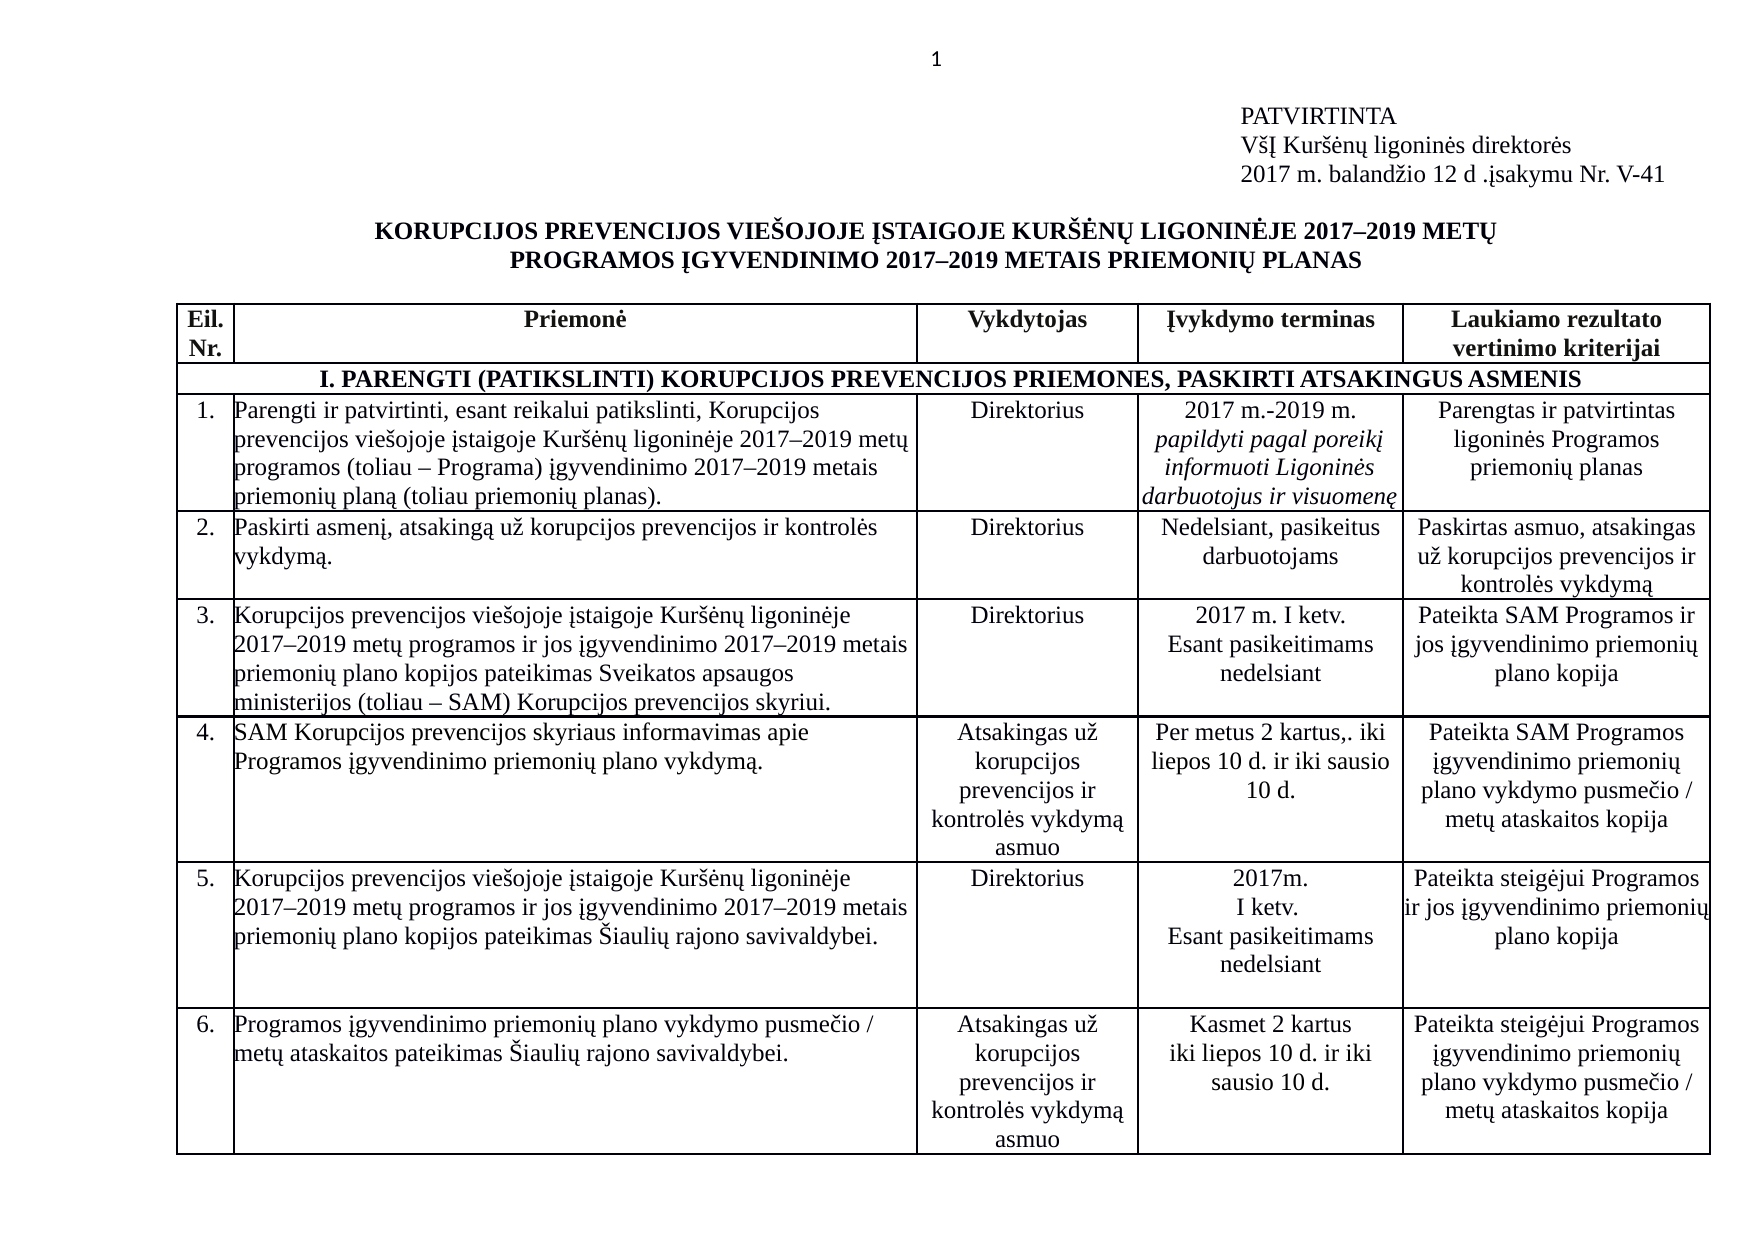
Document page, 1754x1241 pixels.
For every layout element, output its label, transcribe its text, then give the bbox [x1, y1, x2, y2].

table_cell Paskirti asmenį, atsakingą už korupcijos prevencijos ir kontrolės vykdymą. [235, 512, 916, 598]
text 2017 m. balandžio 12 d .įsakymu Nr. V-41 [1240, 159, 1695, 187]
table_cell 2017 m. I ketv. Esant pasikeitimams nedelsiant [1139, 600, 1402, 715]
table_cell Pateikta steigėjui Programos įgyvendinimo priemonių plano vykdymo pusmečio / metų ataskaitos kopija [1404, 1009, 1709, 1153]
table_cell 5. [178, 863, 233, 1007]
table_header Įvykdymo terminas [1139, 305, 1402, 362]
table_header Priemonė [235, 305, 916, 362]
text KORUPCIJOS PREVENCIJOS VIEŠOJOJE ĮSTAIGOJE KURŠĖNŲ LIGONINĖJE 2017–2019 METŲ [177, 216, 1695, 245]
table_cell Nedelsiant, pasikeitus darbuotojams [1139, 512, 1402, 598]
table_header Eil. Nr. [178, 305, 233, 362]
table_header Laukiamo rezultato vertinimo kriterijai [1404, 305, 1709, 362]
table_cell Atsakingas už korupcijos prevencijos ir kontrolės vykdymą asmuo [918, 718, 1137, 861]
table_cell Pateikta SAM Programos ir jos įgyvendinimo priemonių plano kopija [1404, 600, 1709, 715]
table_cell Direktorius [918, 512, 1137, 598]
table_cell 1. [178, 395, 233, 510]
table_header Vykdytojas [918, 305, 1137, 362]
table_cell 2. [178, 512, 233, 598]
text PATVIRTINTA [1240, 101, 1695, 130]
table_cell Parengtas ir patvirtintas ligoninės Programos priemonių planas [1404, 395, 1709, 510]
table_cell 6. [178, 1009, 233, 1153]
table_cell Direktorius [918, 600, 1137, 715]
table_cell Direktorius [918, 395, 1137, 510]
table_cell Korupcijos prevencijos viešojoje įstaigoje Kuršėnų ligoninėje 2017–2019 metų programos ir jos įgyvendinimo 2017–2019 metais priemonių plano kopijos pateikimas Šiaulių rajono savivaldybei. [235, 863, 916, 1007]
table_cell Korupcijos prevencijos viešojoje įstaigoje Kuršėnų ligoninėje 2017–2019 metų programos ir jos įgyvendinimo 2017–2019 metais priemonių plano kopijos pateikimas Sveikatos apsaugos ministerijos (toliau – SAM) Korupcijos prevencijos skyriui. [235, 600, 916, 715]
table_cell Per metus 2 kartus,. iki liepos 10 d. ir iki sausio 10 d. [1139, 718, 1402, 861]
table_cell Pateikta steigėjui Programos ir jos įgyvendinimo priemonių plano kopija [1404, 863, 1709, 1007]
table_cell SAM Korupcijos prevencijos skyriaus informavimas apie Programos įgyvendinimo priemonių plano vykdymą. [235, 718, 916, 861]
table_cell Paskirtas asmuo, atsakingas už korupcijos prevencijos ir kontrolės vykdymą [1404, 512, 1709, 598]
text PROGRAMOS ĮGYVENDINIMO 2017–2019 METAIS PRIEMONIŲ PLANAS [177, 245, 1695, 274]
table_cell Atsakingas už korupcijos prevencijos ir kontrolės vykdymą asmuo [918, 1009, 1137, 1153]
table_cell Pateikta SAM Programos įgyvendinimo priemonių plano vykdymo pusmečio / metų ataskaitos kopija [1404, 718, 1709, 861]
table_cell Parengti ir patvirtinti, esant reikalui patikslinti, Korupcijos prevencijos viešojoje įstaigoje Kuršėnų ligoninėje 2017–2019 metų programos (toliau – Programa) įgyvendinimo 2017–2019 metais priemonių planą (toliau priemonių planas). [235, 395, 916, 510]
table_cell 3. [178, 600, 233, 715]
table_cell Direktorius [918, 863, 1137, 1007]
table_cell Kasmet 2 kartus iki liepos 10 d. ir iki sausio 10 d. [1139, 1009, 1402, 1153]
table_cell 2017 m.-2019 m. papildyti pagal poreikį informuoti Ligoninės darbuotojus ir visuomenę [1139, 395, 1402, 510]
table_cell Programos įgyvendinimo priemonių plano vykdymo pusmečio / metų ataskaitos pateikimas Šiaulių rajono savivaldybei. [235, 1009, 916, 1153]
table_cell 2017m. I ketv. Esant pasikeitimams nedelsiant [1139, 863, 1402, 1007]
table_cell I. Parengti (PATIKSLINTI) Korupcijos prevencijos PrIEMONES, paskirti atsakingus asmenis [178, 364, 1709, 393]
text VšĮ Kuršėnų ligoninės direktorės [1240, 130, 1695, 159]
table_cell 4. [178, 718, 233, 861]
